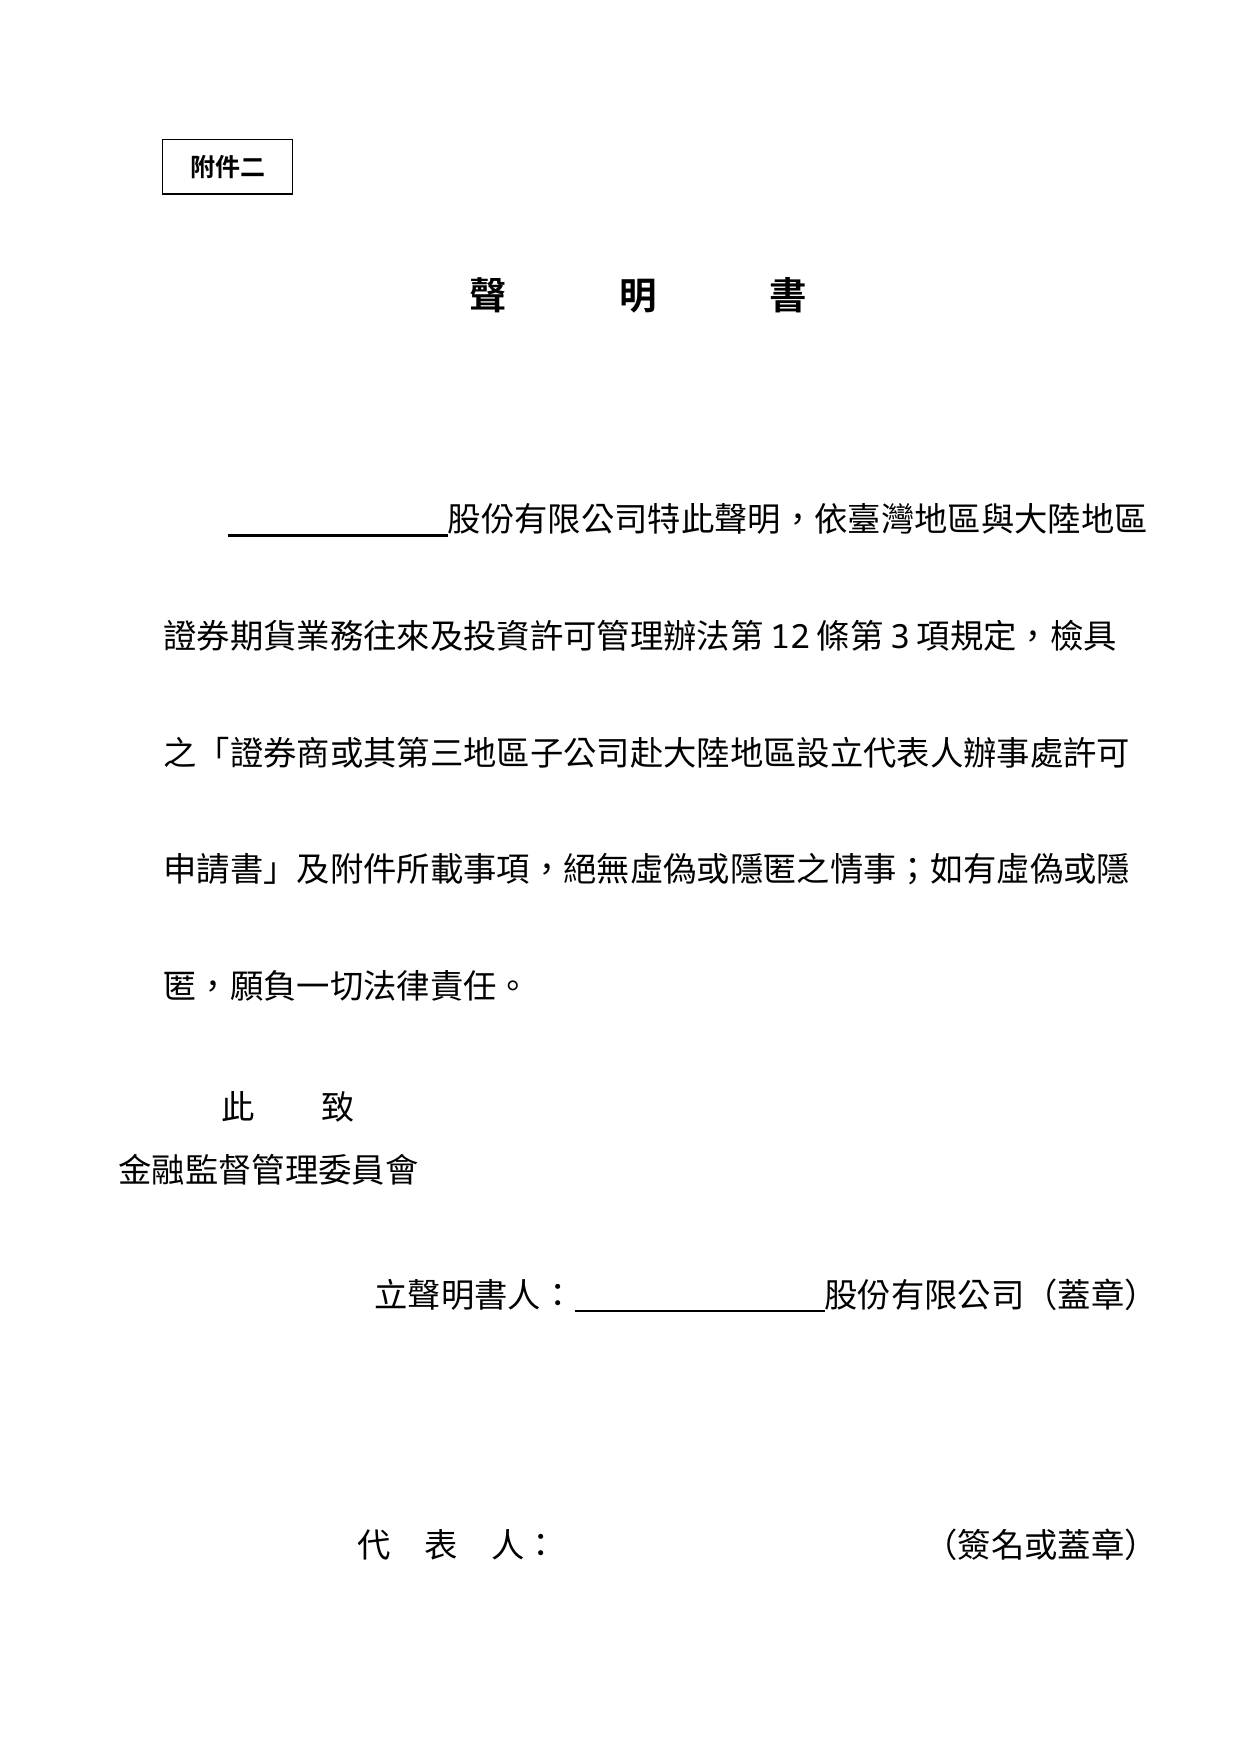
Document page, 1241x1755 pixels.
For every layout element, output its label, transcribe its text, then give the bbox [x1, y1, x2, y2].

text 聲 明 書 [118, 251, 1158, 313]
text 附件二 [178, 148, 277, 184]
text 代 表 人： （簽名或蓋章） [118, 1501, 1158, 1563]
text 此 致 [118, 1063, 1158, 1126]
text 立聲明書人： 股份有限公司（蓋章） [118, 1251, 1158, 1313]
text 股份有限公司特此聲明，依臺灣地區與大陸地區證券期貨業務往來及投資許可管理辦法第12條第3項規定，檢具之「證券商或其第三地區子公司赴大陸地區設立代表人辦事處許可申請書」及附件所載事項，絕無虛偽或隱匿之情事；如有虛偽或隱匿，願負一切法律責任。 [163, 438, 1148, 1022]
text 金融監督管理委員會 [118, 1126, 1158, 1188]
text [163, 140, 292, 193]
